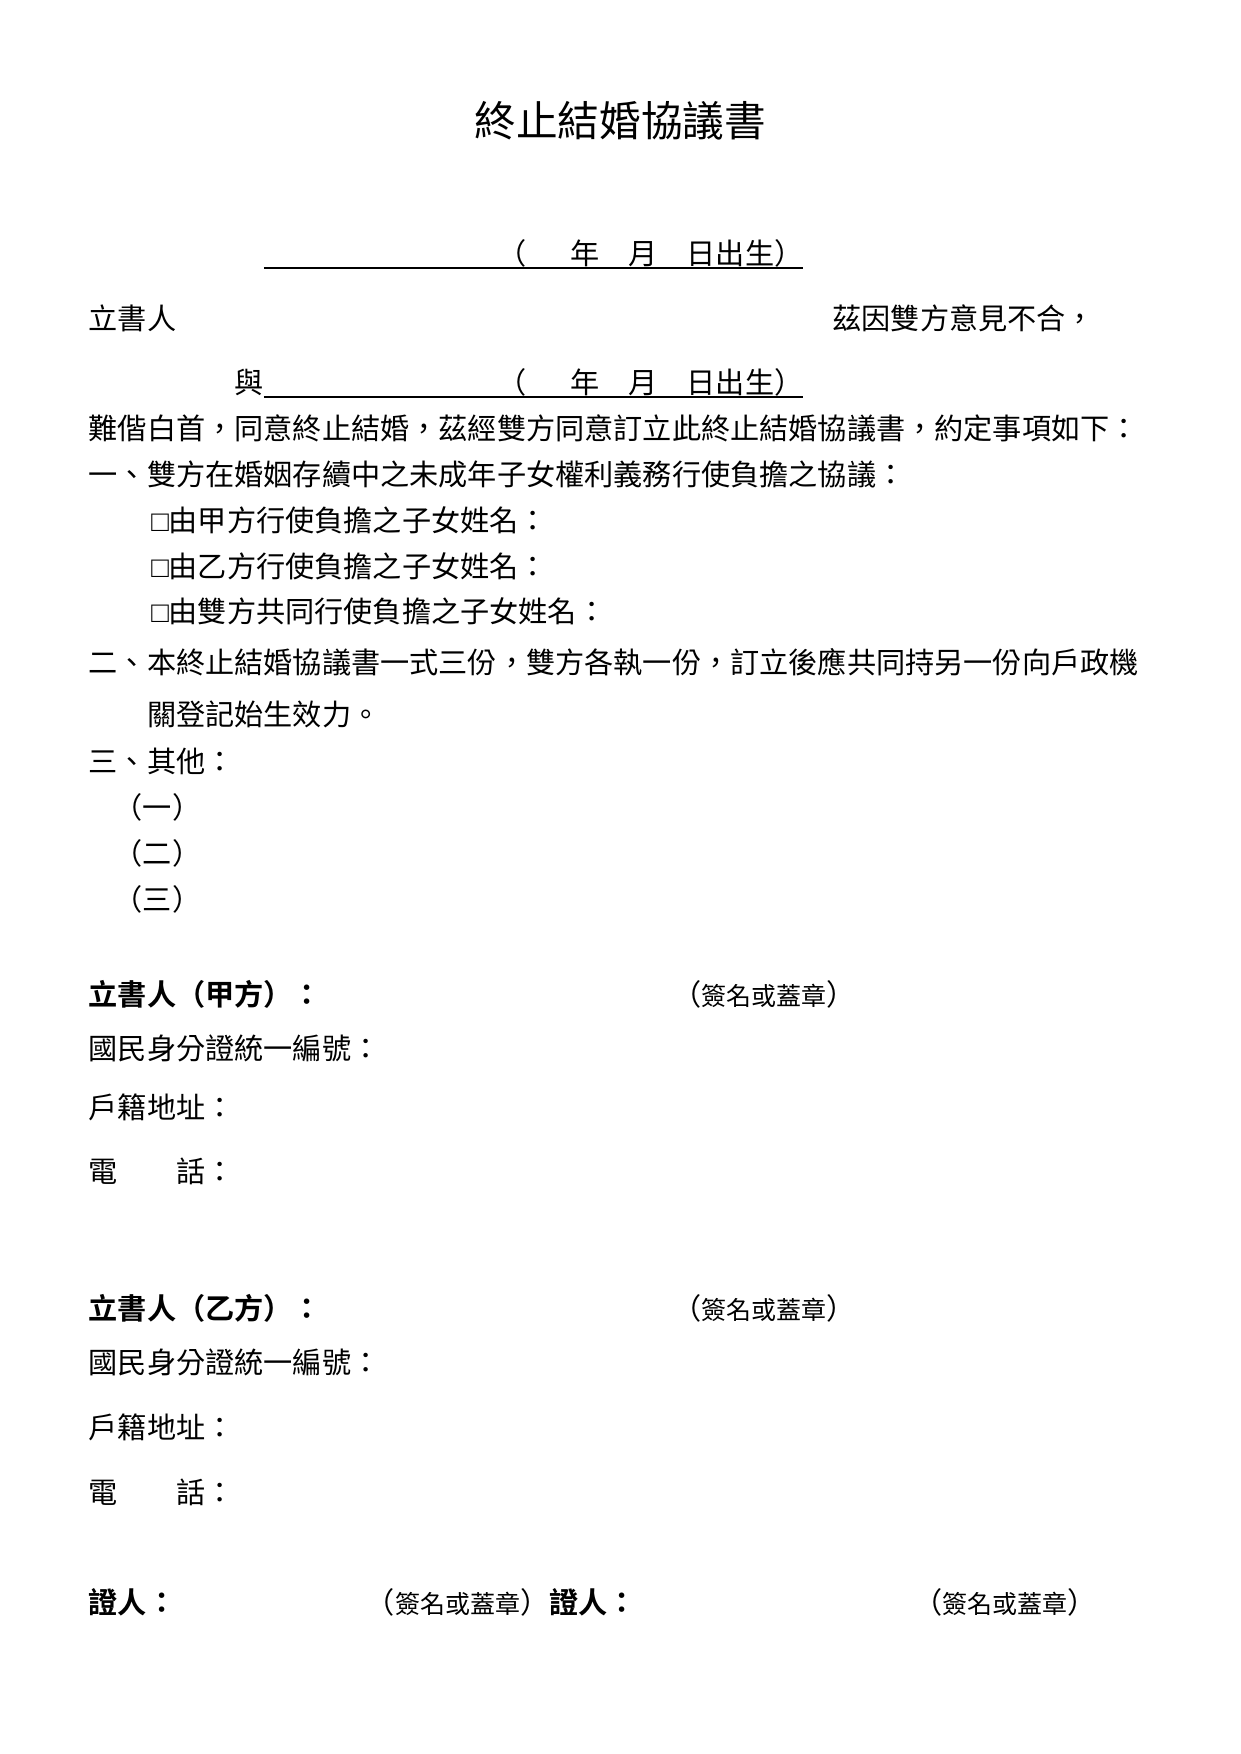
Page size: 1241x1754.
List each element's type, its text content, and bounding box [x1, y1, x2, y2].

text 戶籍地址： [88, 1405, 1152, 1447]
text 國民身分證統一編號： [88, 1026, 1152, 1068]
text 立書人 茲因雙方意見不合， [88, 292, 1152, 338]
text 與 （ 年 月 日出生） [88, 357, 1152, 403]
text 一、雙方在婚姻存續中之未成年子女權利義務行使負擔之協議： [88, 449, 1152, 494]
text （三） [113, 874, 1152, 919]
text （二） [113, 828, 1152, 874]
text 電 話： [88, 1469, 1152, 1512]
text 終止結婚協議書 [88, 88, 1152, 149]
text 證人： （簽名或蓋章）證人： （簽名或蓋章） [88, 1580, 1152, 1622]
text 戶籍地址： [88, 1084, 1152, 1127]
text 立書人（甲方）： （簽名或蓋章） [88, 971, 1152, 1014]
text 二、本終止結婚協議書一式三份，雙方各執一份，訂立後應共同持另一份向戶政機關登記始生效力。 [88, 632, 1152, 736]
text 三、其他： [88, 736, 1152, 782]
text 國民身分證統一編號： [88, 1340, 1152, 1382]
text [935, 25, 1092, 86]
text 立書人（乙方）： （簽名或蓋章） [88, 1286, 1152, 1328]
text 難偕白首，同意終止結婚，茲經雙方同意訂立此終止結婚協議書，約定事項如下： [88, 403, 1152, 449]
text （ 年 月 日出生） [88, 228, 1152, 274]
text □由乙方行使負擔之子女姓名： [151, 540, 1152, 586]
text □由雙方共同行使負擔之子女姓名： [151, 586, 1152, 632]
text □由甲方行使負擔之子女姓名： [151, 494, 1152, 540]
text 電 話： [88, 1149, 1152, 1191]
text （一） [113, 782, 1152, 828]
